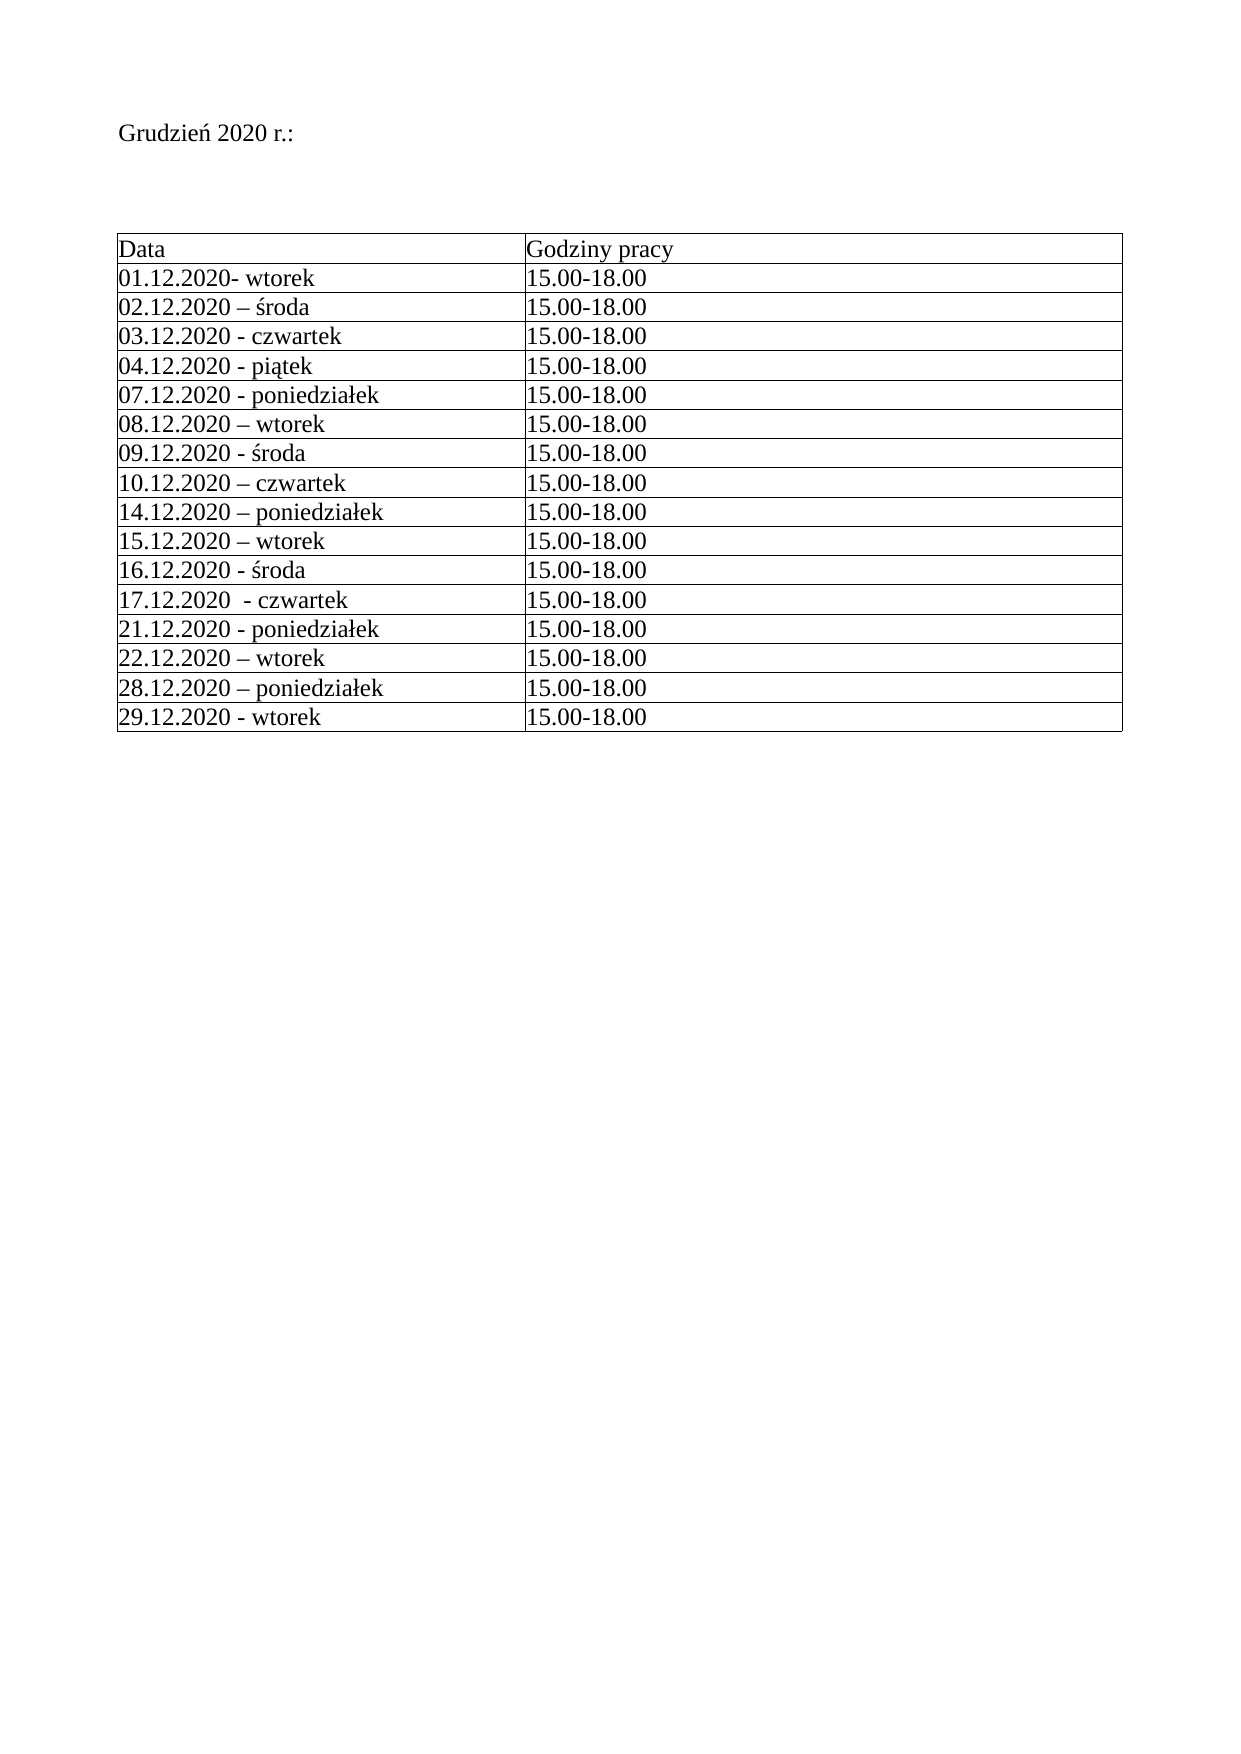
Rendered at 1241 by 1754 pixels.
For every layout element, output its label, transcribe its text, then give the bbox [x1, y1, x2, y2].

table_cell 08.12.2020 – wtorek [118, 410, 525, 438]
table_cell 15.00-18.00 [526, 410, 1122, 438]
table_cell 04.12.2020 - piątek [118, 351, 525, 379]
table_cell 15.00-18.00 [526, 703, 1122, 731]
table_cell 15.00-18.00 [526, 293, 1122, 321]
text Grudzień 2020 r.: [118, 118, 1122, 147]
table_cell 15.00-18.00 [526, 644, 1122, 672]
table_header Godziny pracy [526, 234, 1122, 262]
table_cell 15.00-18.00 [526, 527, 1122, 555]
table_cell 15.00-18.00 [526, 322, 1122, 350]
table_cell 15.00-18.00 [526, 351, 1122, 379]
table_cell 16.12.2020 - środa [118, 556, 525, 584]
table_cell 03.12.2020 - czwartek [118, 322, 525, 350]
table_cell 02.12.2020 – środa [118, 293, 525, 321]
table_cell 15.00-18.00 [526, 556, 1122, 584]
table_cell 15.00-18.00 [526, 673, 1122, 701]
table_cell 15.00-18.00 [526, 585, 1122, 614]
table_cell 10.12.2020 – czwartek [118, 468, 525, 497]
table_cell 28.12.2020 – poniedziałek [118, 673, 525, 701]
table_cell 01.12.2020- wtorek [118, 264, 525, 292]
table_cell 15.00-18.00 [526, 264, 1122, 292]
table_cell 15.00-18.00 [526, 498, 1122, 526]
table_cell 15.00-18.00 [526, 381, 1122, 409]
table_cell 09.12.2020 - środa [118, 439, 525, 467]
table_cell 17.12.2020 - czwartek [118, 585, 525, 614]
table_header Data [118, 234, 525, 262]
table_cell 21.12.2020 - poniedziałek [118, 615, 525, 643]
table_cell 15.00-18.00 [526, 439, 1122, 467]
table_cell 15.00-18.00 [526, 468, 1122, 497]
table_cell 15.00-18.00 [526, 615, 1122, 643]
table_cell 07.12.2020 - poniedziałek [118, 381, 525, 409]
table_cell 15.12.2020 – wtorek [118, 527, 525, 555]
table_cell 29.12.2020 - wtorek [118, 703, 525, 731]
table_cell 22.12.2020 – wtorek [118, 644, 525, 672]
table_cell 14.12.2020 – poniedziałek [118, 498, 525, 526]
